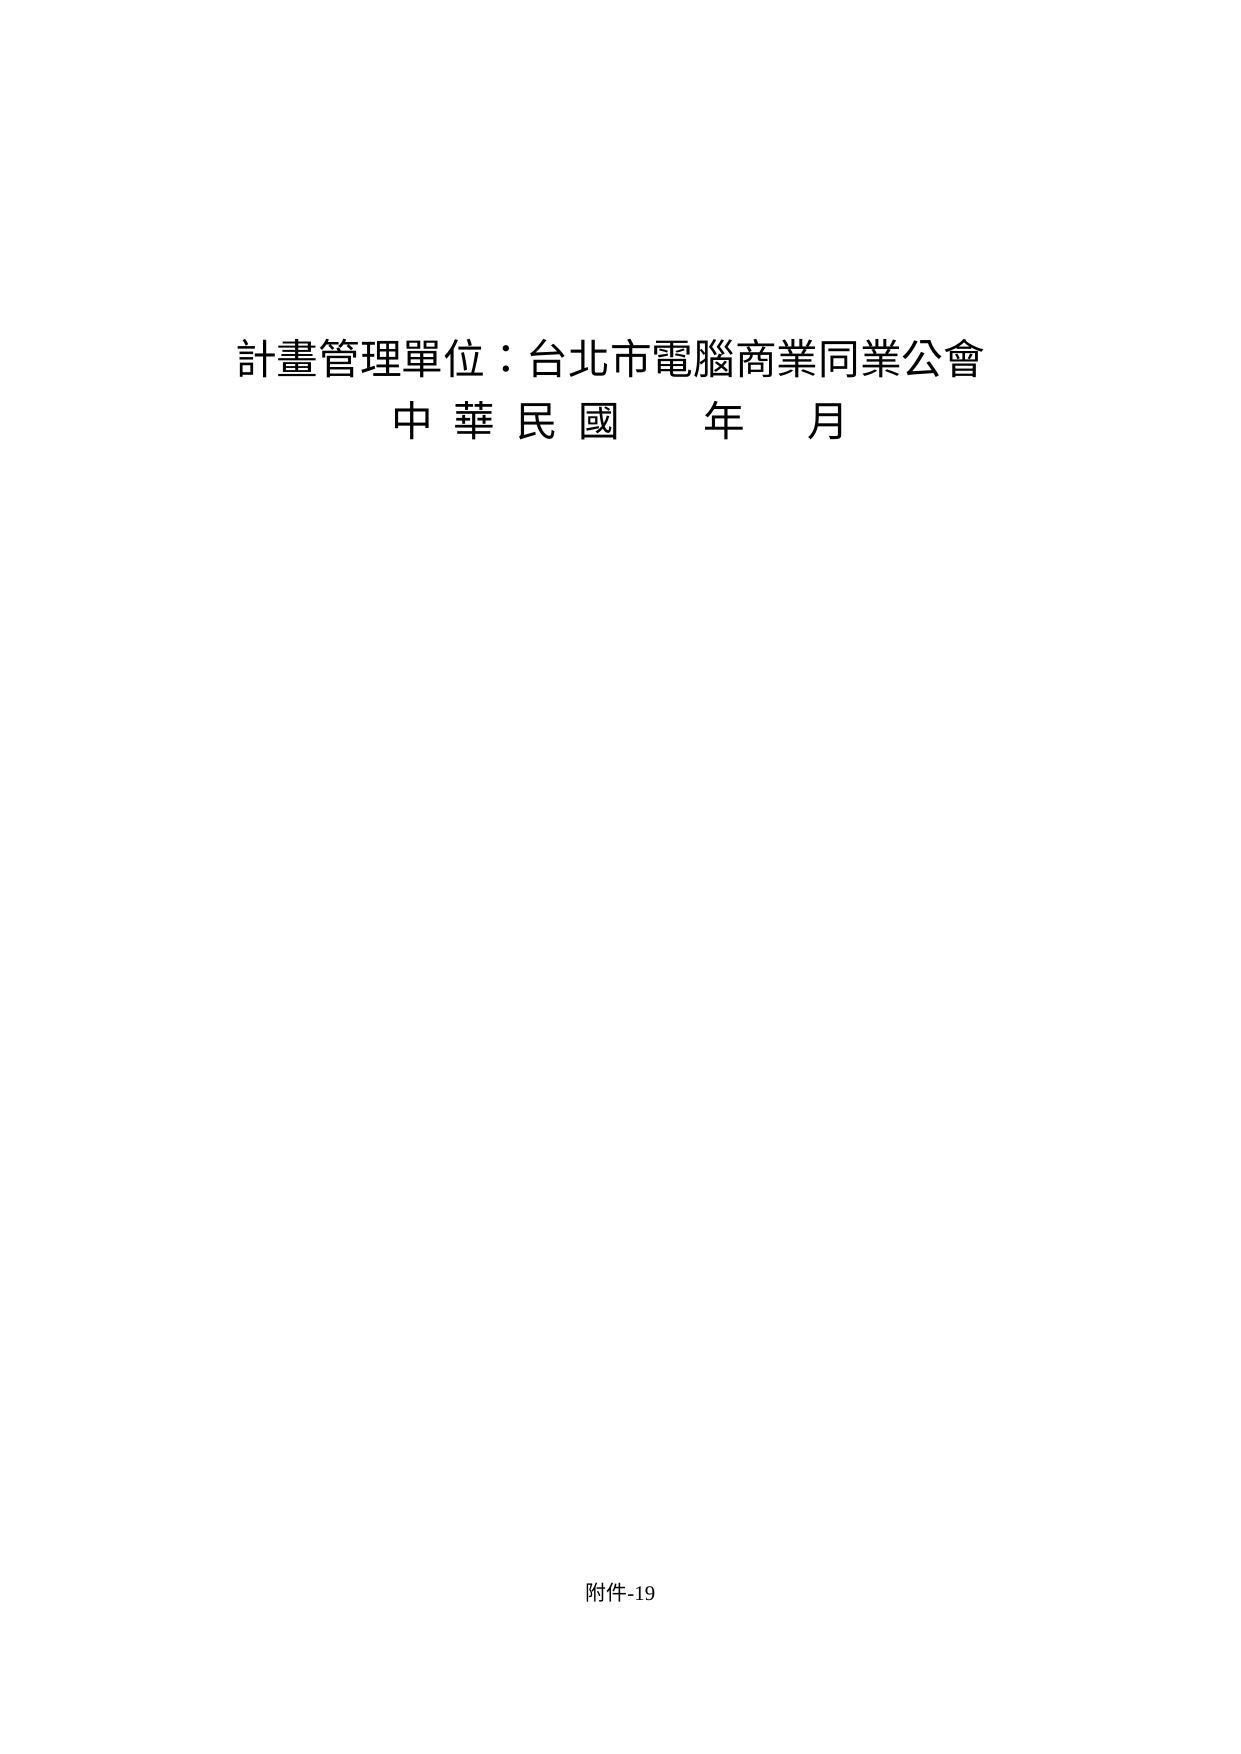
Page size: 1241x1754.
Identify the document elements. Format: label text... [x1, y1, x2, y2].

text 計畫管理單位：台北市電腦商業同業公會 [148, 314, 1092, 377]
text 中 華 民 國 年 月 [148, 377, 1092, 439]
